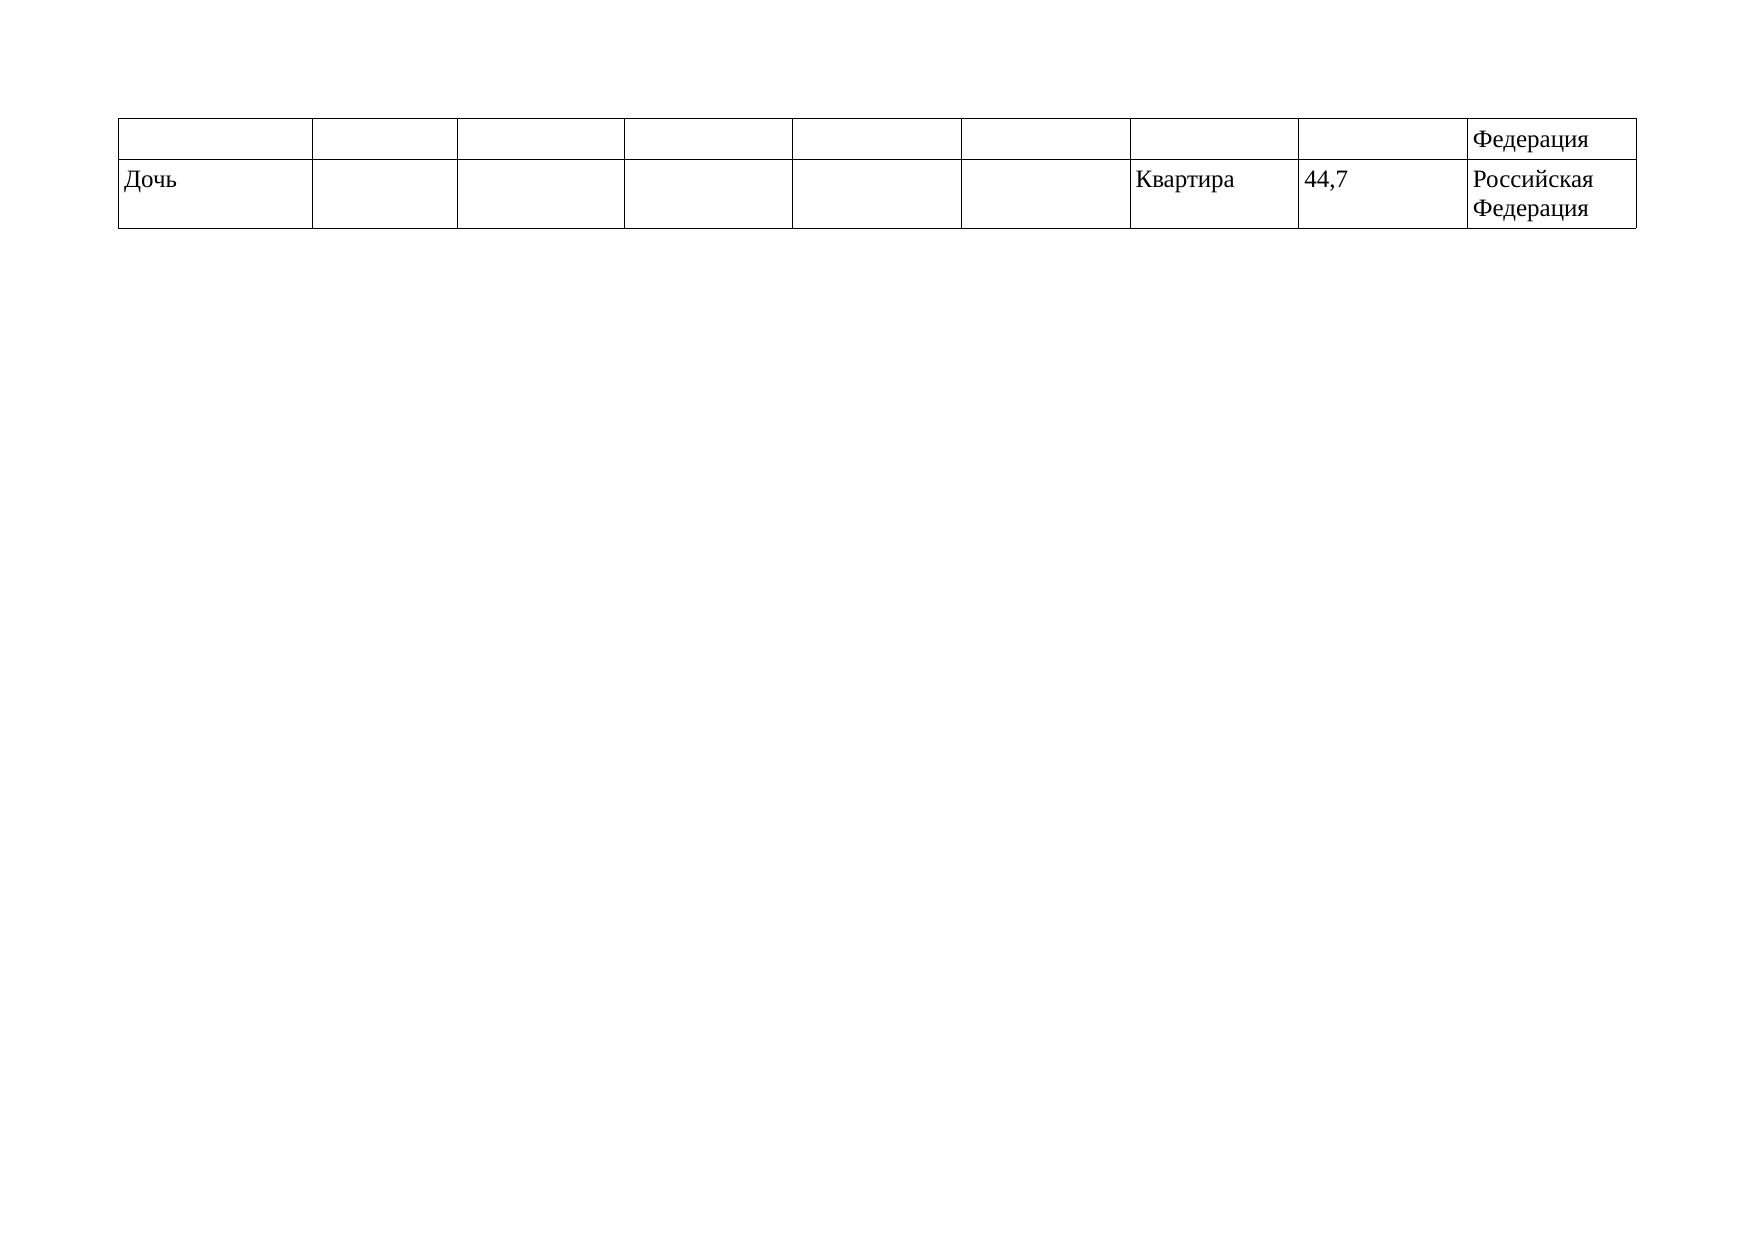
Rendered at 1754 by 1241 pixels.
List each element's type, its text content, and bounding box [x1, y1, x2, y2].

table_cell Федерация [1468, 119, 1636, 158]
table_cell [962, 119, 1130, 158]
table_cell [625, 119, 792, 158]
table_cell [458, 119, 624, 158]
table_cell Квартира [1131, 160, 1298, 227]
table_cell [1131, 119, 1298, 158]
table_cell [793, 119, 961, 158]
table_cell [458, 160, 624, 227]
table_cell [313, 160, 457, 227]
table_cell [793, 160, 961, 227]
table_cell 44,7 [1299, 160, 1467, 227]
table_cell [119, 119, 312, 158]
table_cell [962, 160, 1130, 227]
table_cell Российская Федерация [1468, 160, 1636, 227]
table_cell [625, 160, 792, 227]
table_cell Дочь [119, 160, 312, 227]
table_cell [313, 119, 457, 158]
table_cell [1299, 119, 1467, 158]
